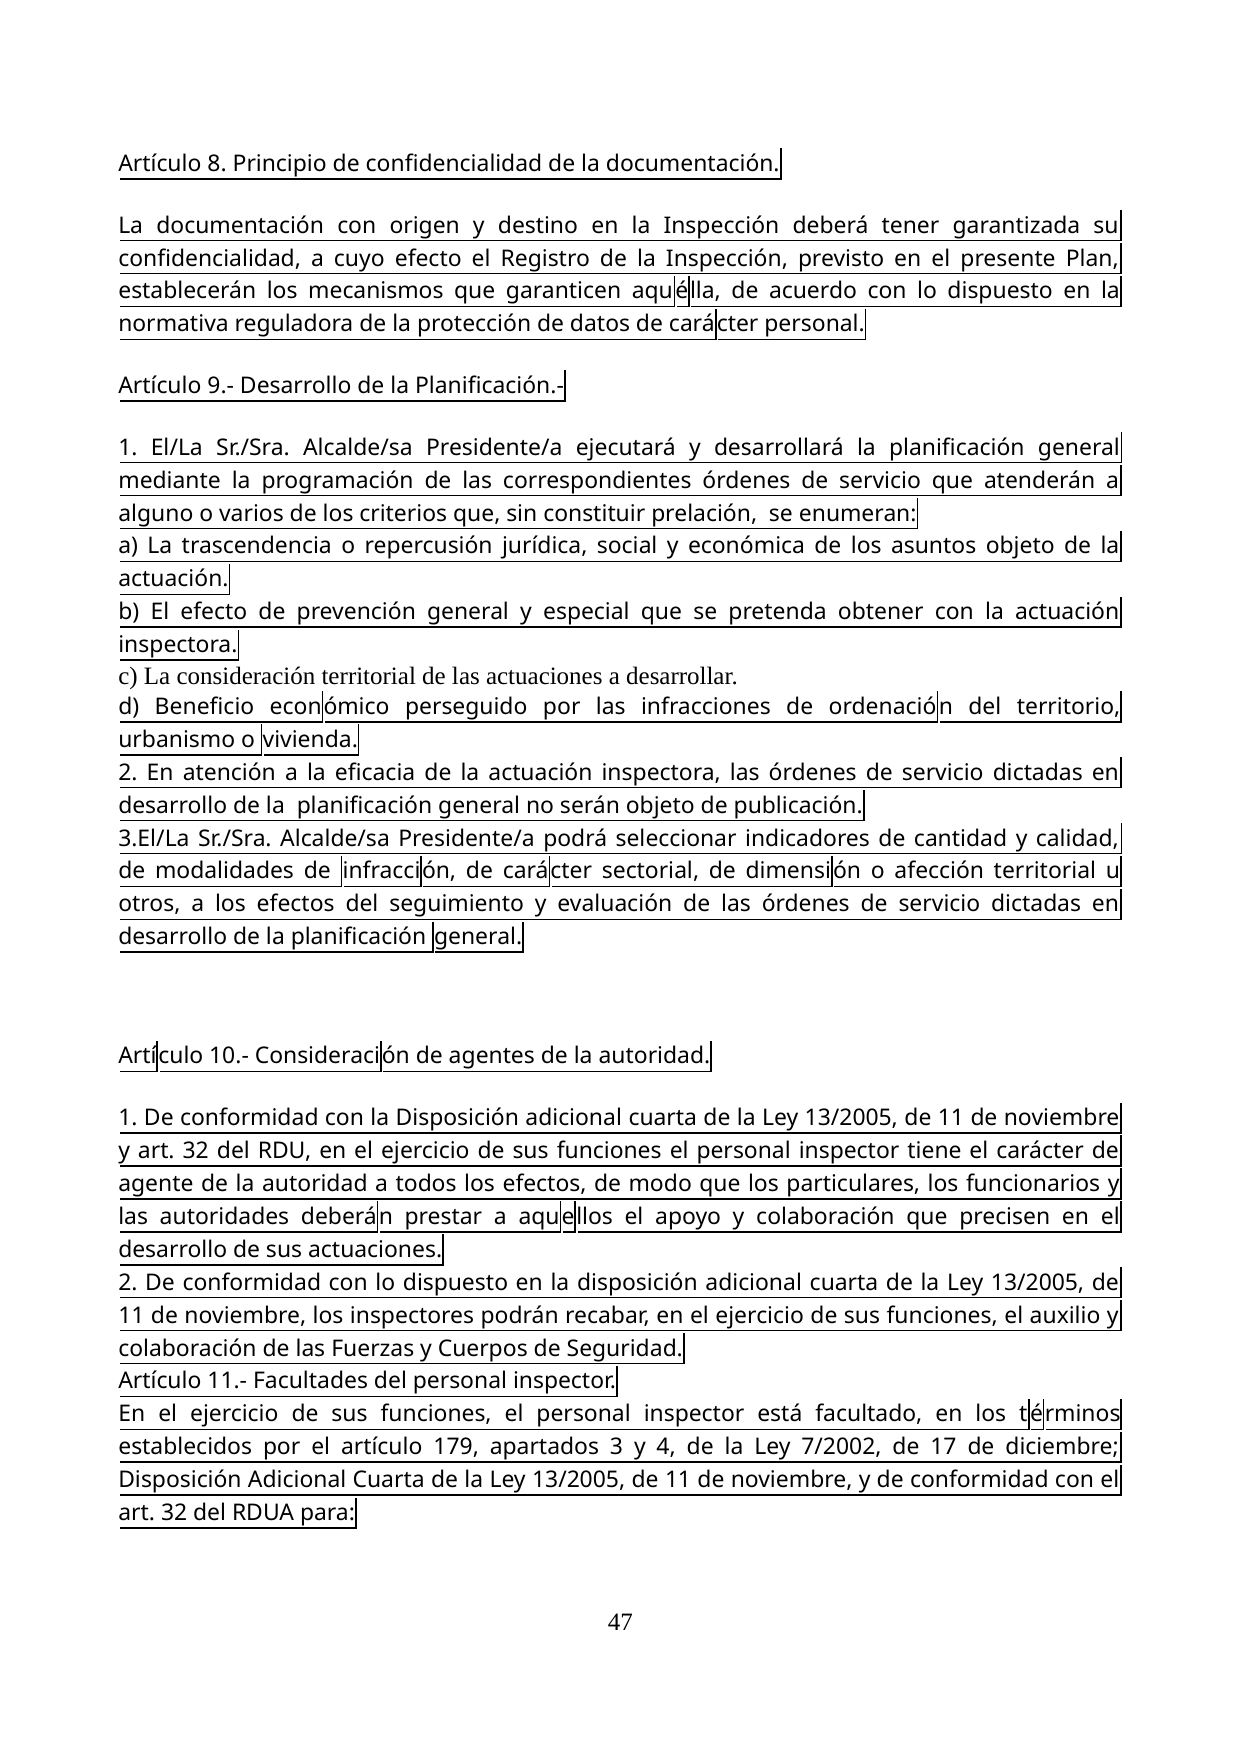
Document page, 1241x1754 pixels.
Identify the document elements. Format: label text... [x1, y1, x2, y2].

text c) La consideración territorial de las actuaciones a desarrollar. [118, 661, 1122, 690]
text 2. En atención a la eficacia de la actuación inspectora, las órdenes de servicio dictadas en desarrollo de la planificación general no serán objeto de publicación. [118, 756, 1122, 821]
text En el ejercicio de sus funciones, el personal inspector está facultado, en los términos establecidos por el artículo 179, apartados 3 y 4, de la Ley 7/2002, de 17 de diciembre; Disposición Adicional Cuarta de la Ley 13/2005, de 11 de noviembre, y de conformidad con el art. 32 del RDUA para: [118, 1397, 1122, 1529]
text 2. De conformidad con lo dispuesto en la disposición adicional cuarta de la Ley 13/2005, de 11 de noviembre, los inspectores podrán recabar, en el ejercicio de sus funciones, el auxilio y colaboración de las Fuerzas y Cuerpos de Seguridad. [118, 1266, 1122, 1364]
text La documentación con origen y destino en la Inspección deberá tener garantizada su confidencialidad, a cuyo efecto el Registro de la Inspección, previsto en el presente Plan, establecerán los mecanismos que garanticen aquélla, de acuerdo con lo dispuesto en la normativa reguladora de la protección de datos de carácter personal. [118, 208, 1122, 340]
text Artículo 9.- Desarrollo de la Planificación.- [118, 369, 1122, 402]
text Artículo 8. Principio de confidencialidad de la documentación. [118, 147, 1122, 180]
text Artículo 10.- Consideración de agentes de la autoridad. [118, 1039, 1122, 1072]
text Artículo 11.- Facultades del personal inspector. [118, 1364, 1122, 1397]
text 1. El/La Sr./Sra. Alcalde/sa Presidente/a ejecutará y desarrollará la planificación general mediante la programación de las correspondientes órdenes de servicio que atenderán a alguno o varios de los criterios que, sin constituir prelación, se enumeran: [118, 431, 1122, 529]
text a) La trascendencia o repercusión jurídica, social y económica de los asuntos objeto de la actuación. [118, 529, 1122, 595]
text 3.El/La Sr./Sra. Alcalde/sa Presidente/a podrá seleccionar indicadores de cantidad y calidad, de modalidades de infracción, de carácter sectorial, de dimensión o afección territorial u otros, a los efectos del seguimiento y evaluación de las órdenes de servicio dictadas en desarrollo de la planificación general. [118, 821, 1122, 953]
text 1. De conformidad con la Disposición adicional cuarta de la Ley 13/2005, de 11 de noviembre y art. 32 del RDU, en el ejercicio de sus funciones el personal inspector tiene el carácter de agente de la autoridad a todos los efectos, de modo que los particulares, los funcionarios y las autoridades deberán prestar a aquellos el apoyo y colaboración que precisen en el desarrollo de sus actuaciones. [118, 1101, 1122, 1266]
text d) Beneficio económico perseguido por las infracciones de ordenación del territorio, urbanismo o vivienda. [118, 690, 1122, 756]
text b) El efecto de prevención general y especial que se pretenda obtener con la actuación inspectora. [118, 595, 1122, 661]
